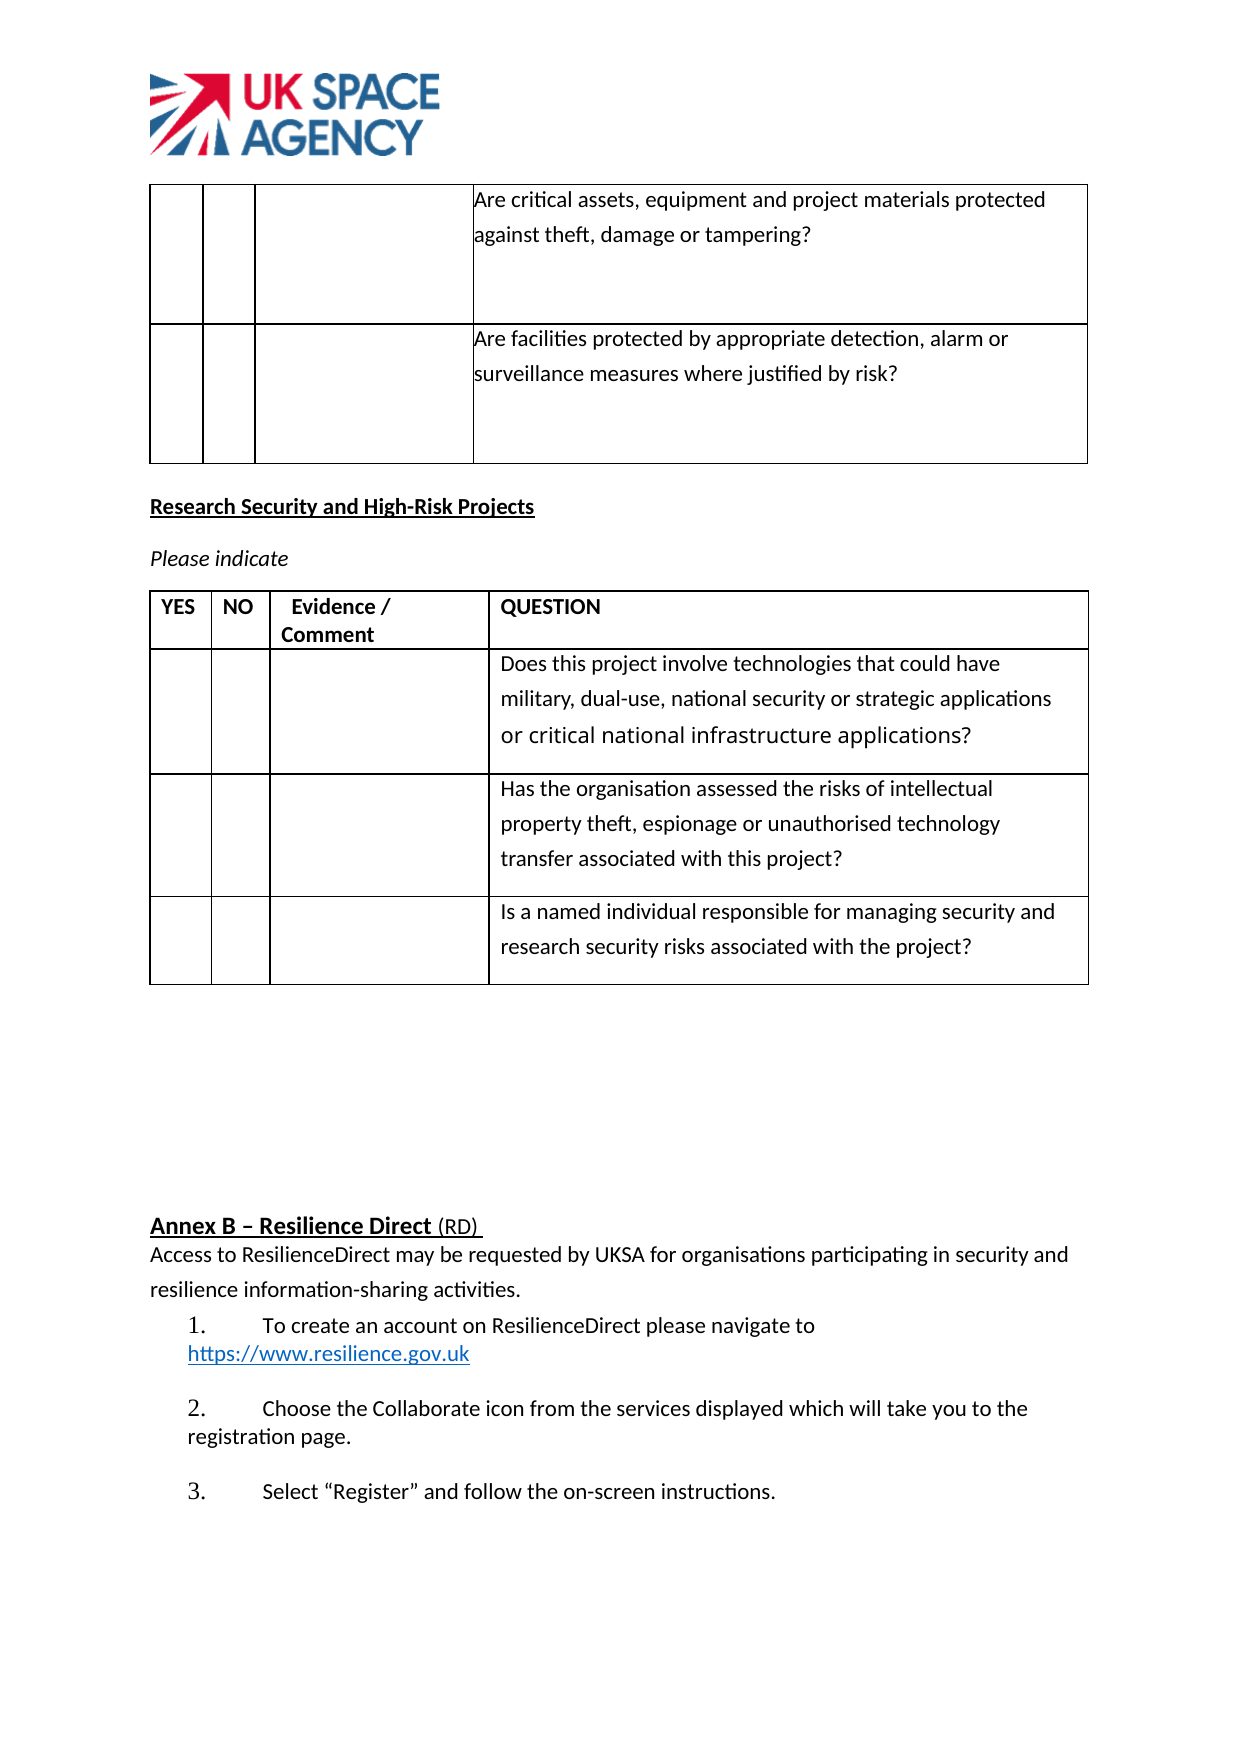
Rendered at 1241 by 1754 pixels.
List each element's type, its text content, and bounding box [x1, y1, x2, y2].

text Annex B – Resilience Direct (RD) [150, 1210, 1090, 1241]
table_cell [212, 650, 269, 773]
list Choose the Collaborate icon from the services displayed which will take you to the registration page. [187, 1393, 1090, 1450]
table_header NO [212, 592, 269, 648]
table_cell [256, 185, 473, 323]
table_cell [271, 897, 488, 983]
list Select “Register” and follow the on-screen instructions. [187, 1476, 1090, 1505]
table_cell [212, 775, 269, 896]
table_cell [151, 325, 202, 462]
table_cell [212, 897, 269, 983]
text Research Security and High-Risk Projects [150, 492, 1090, 520]
table_cell Has the organisation assessed the risks of intellectual property theft, espionage or unauthorised technology transfer associated with this project? [490, 775, 1088, 896]
table_header QUESTION [490, 592, 1088, 648]
text Access to ResilienceDirect may be requested by UKSA for organisations participating in security and resilience information-sharing activities. [150, 1241, 1090, 1303]
table_cell Does this project involve technologies that could have military, dual-use, national security or strategic applications or critical national infrastructure applications? [490, 650, 1088, 773]
text Please indicate [150, 544, 1090, 572]
table_cell Is a named individual responsible for managing security and research security risks associated with the project? [490, 897, 1088, 983]
table_cell [271, 775, 488, 896]
table_header Evidence / Comment [271, 592, 488, 648]
table_cell [256, 325, 473, 462]
table_cell [151, 650, 211, 773]
table_cell [151, 185, 202, 323]
table_cell [204, 185, 254, 323]
table_cell [151, 775, 211, 896]
table_header YES [151, 592, 211, 648]
table_cell [271, 650, 488, 773]
table_cell [204, 325, 254, 462]
table_cell [151, 897, 211, 983]
list To create an account on ResilienceDirect please navigate to https://www.resilience.gov.uk [187, 1311, 1090, 1368]
table_cell Are critical assets, equipment and project materials protected against theft, damage or tampering? [474, 185, 1087, 323]
table_cell Are facilities protected by appropriate detection, alarm or surveillance measures where justified by risk? [474, 325, 1087, 462]
